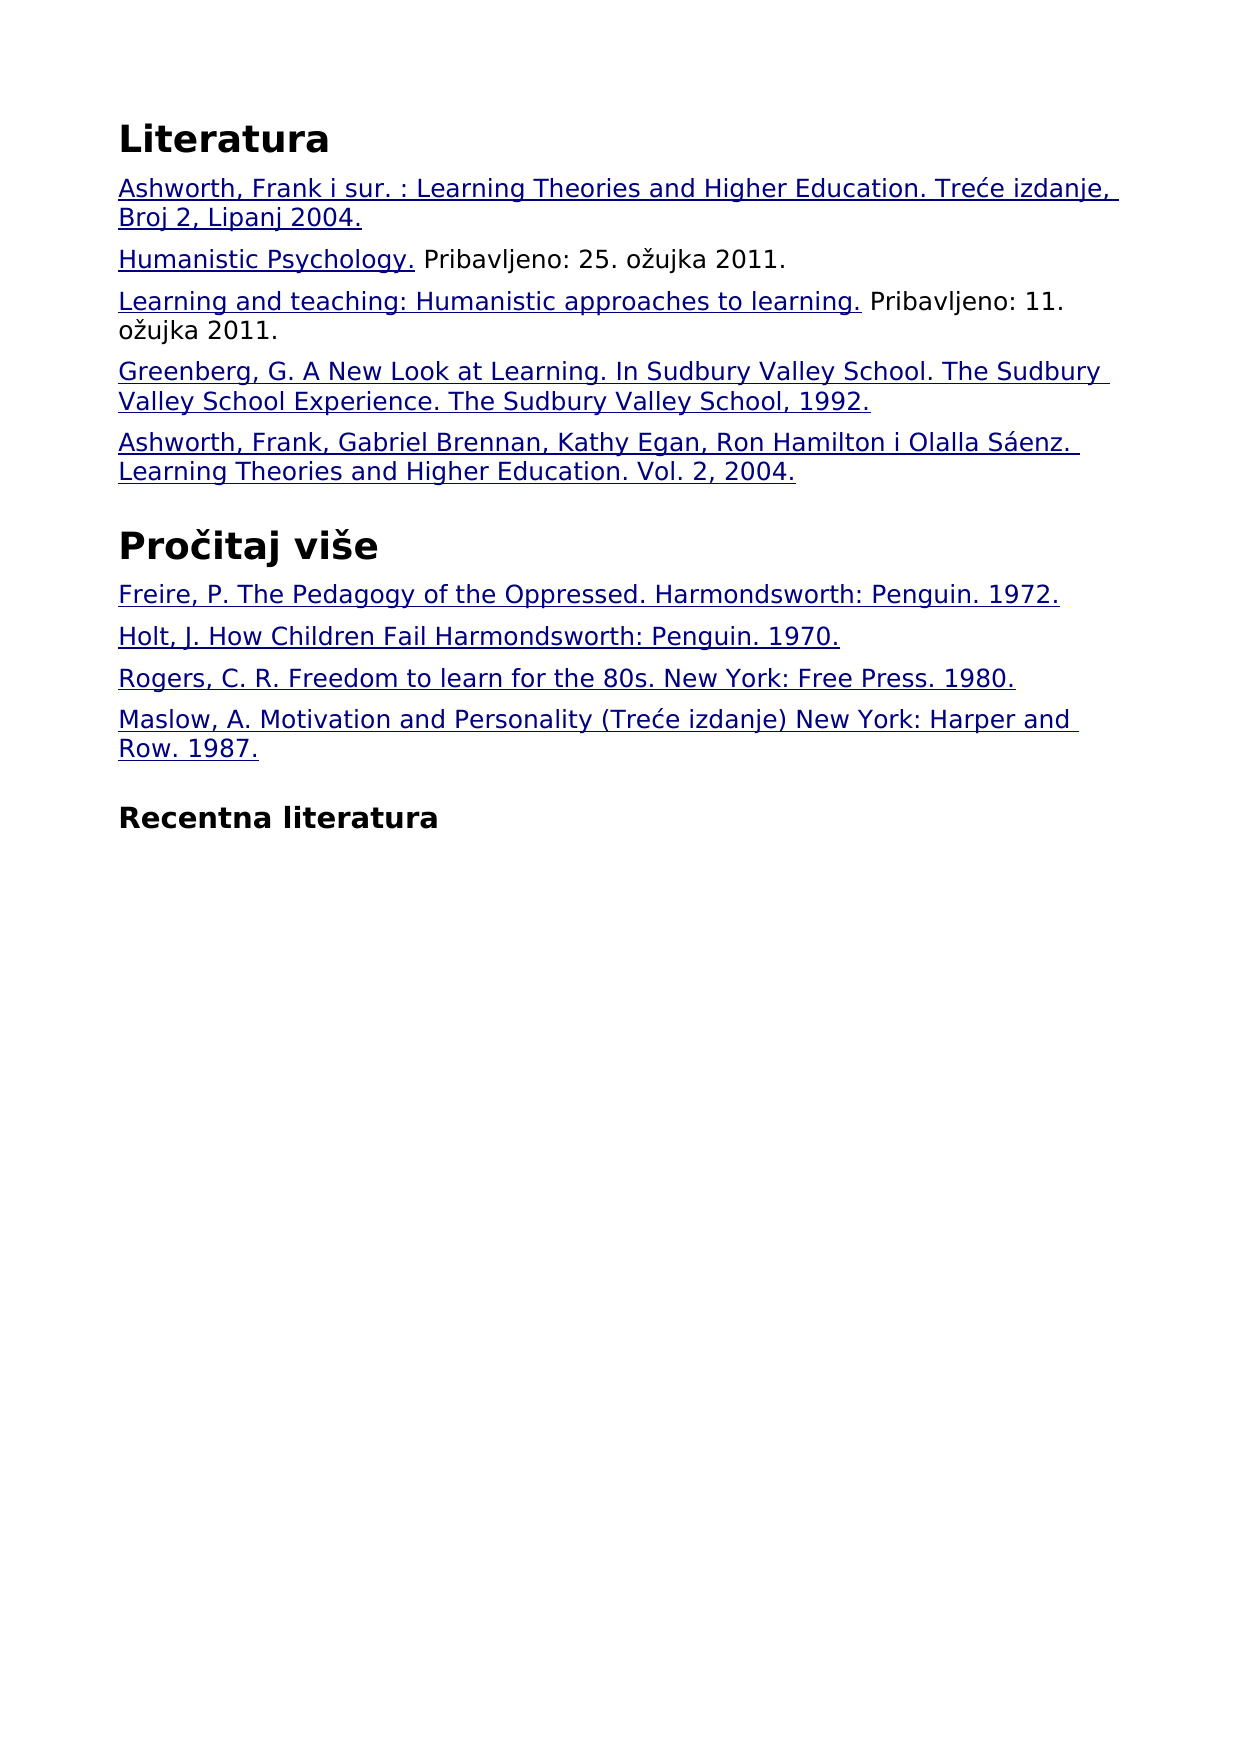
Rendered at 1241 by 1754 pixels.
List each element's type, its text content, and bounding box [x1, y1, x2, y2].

text Greenberg, G. A New Look at Learning. In Sudbury Valley School. The Sudbury Valley School Experience. The Sudbury Valley School, 1992. [118, 358, 1122, 416]
text Maslow, A. Motivation and Personality (Treće izdanje) New York: Harper and Row. 1987. [118, 705, 1122, 764]
subtitle Recentna literatura [118, 801, 1122, 835]
text Ashworth, Frank i sur. : Learning Theories and Higher Education. Treće izdanje, Broj 2, Lipanj 2004. [118, 174, 1122, 233]
text Holt, J. How Children Fail Harmondsworth: Penguin. 1970. [118, 622, 1122, 651]
text Freire, P. The Pedagogy of the Oppressed. Harmondsworth: Penguin. 1972. [118, 580, 1122, 609]
text Rogers, C. R. Freedom to learn for the 80s. New York: Free Press. 1980. [118, 664, 1122, 693]
text Ashworth, Frank, Gabriel Brennan, Kathy Egan, Ron Hamilton i Olalla Sáenz. Learning Theories and Higher Education. Vol. 2, 2004. [118, 428, 1122, 487]
text Humanistic Psychology. Pribavljeno: 25. ožujka 2011. [118, 245, 1122, 274]
subtitle Literatura [118, 118, 1122, 162]
subtitle Pročitaj više [118, 524, 1122, 568]
text Learning and teaching: Humanistic approaches to learning. Pribavljeno: 11. ožujka 2011. [118, 287, 1122, 345]
